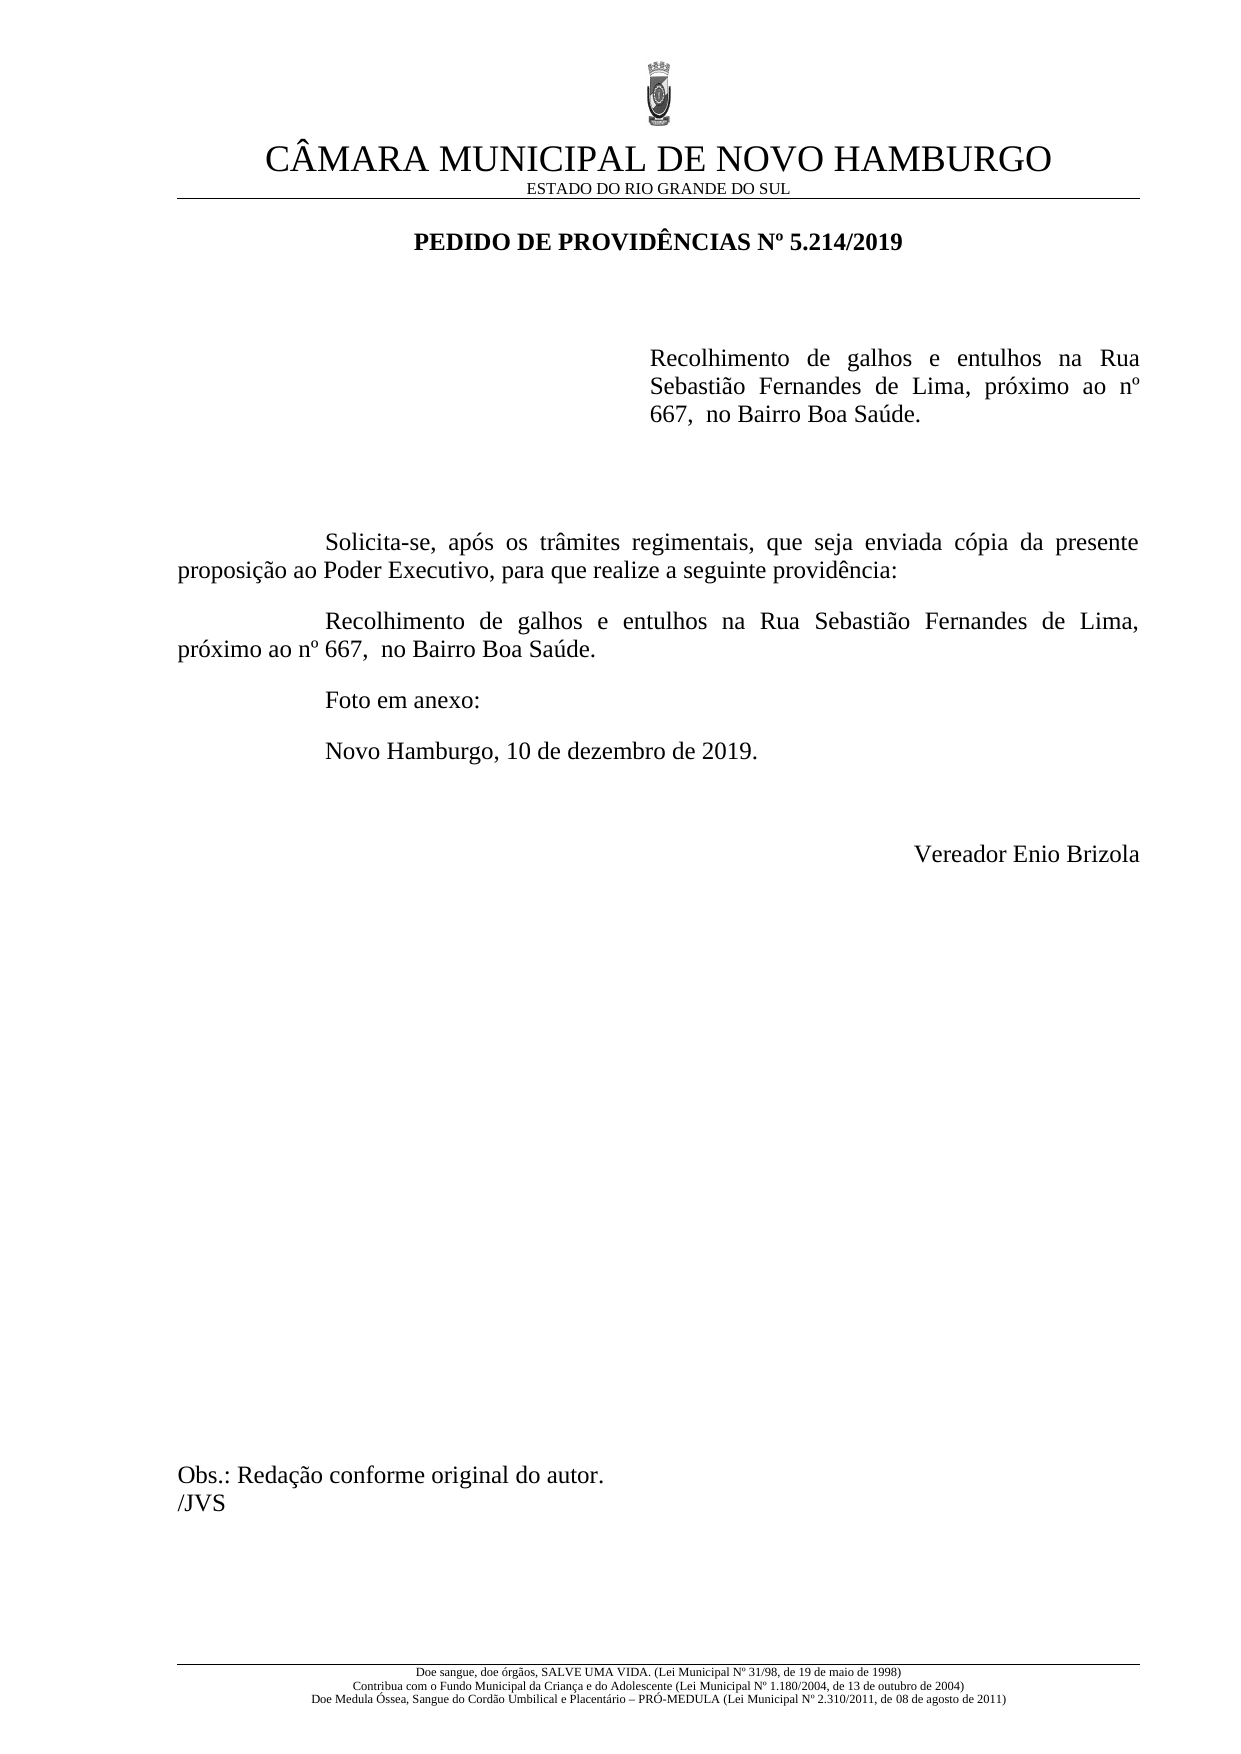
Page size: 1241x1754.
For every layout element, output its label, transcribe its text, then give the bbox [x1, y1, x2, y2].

text /JVS [177, 1489, 1140, 1516]
text Solicita-se, após os trâmites regimentais, que seja enviada cópia da presente proposição ao Poder Executivo, para que realize a seguinte providência: [177, 528, 1140, 583]
text Vereador Enio Brizola [177, 840, 1140, 867]
text Recolhimento de galhos e entulhos na Rua Sebastião Fernandes de Lima, próximo ao nº 667, no Bairro Boa Saúde. [649, 344, 1140, 428]
text Foto em anexo: [177, 686, 1140, 714]
text Novo Hamburgo, 10 de dezembro de 2019. [177, 737, 1140, 765]
text PEDIDO DE PROVIDÊNCIAS Nº 5.214/2019 [177, 228, 1140, 256]
text Obs.: Redação conforme original do autor. [177, 1461, 1140, 1489]
text Recolhimento de galhos e entulhos na Rua Sebastião Fernandes de Lima, próximo ao nº 667, no Bairro Boa Saúde. [177, 607, 1140, 662]
